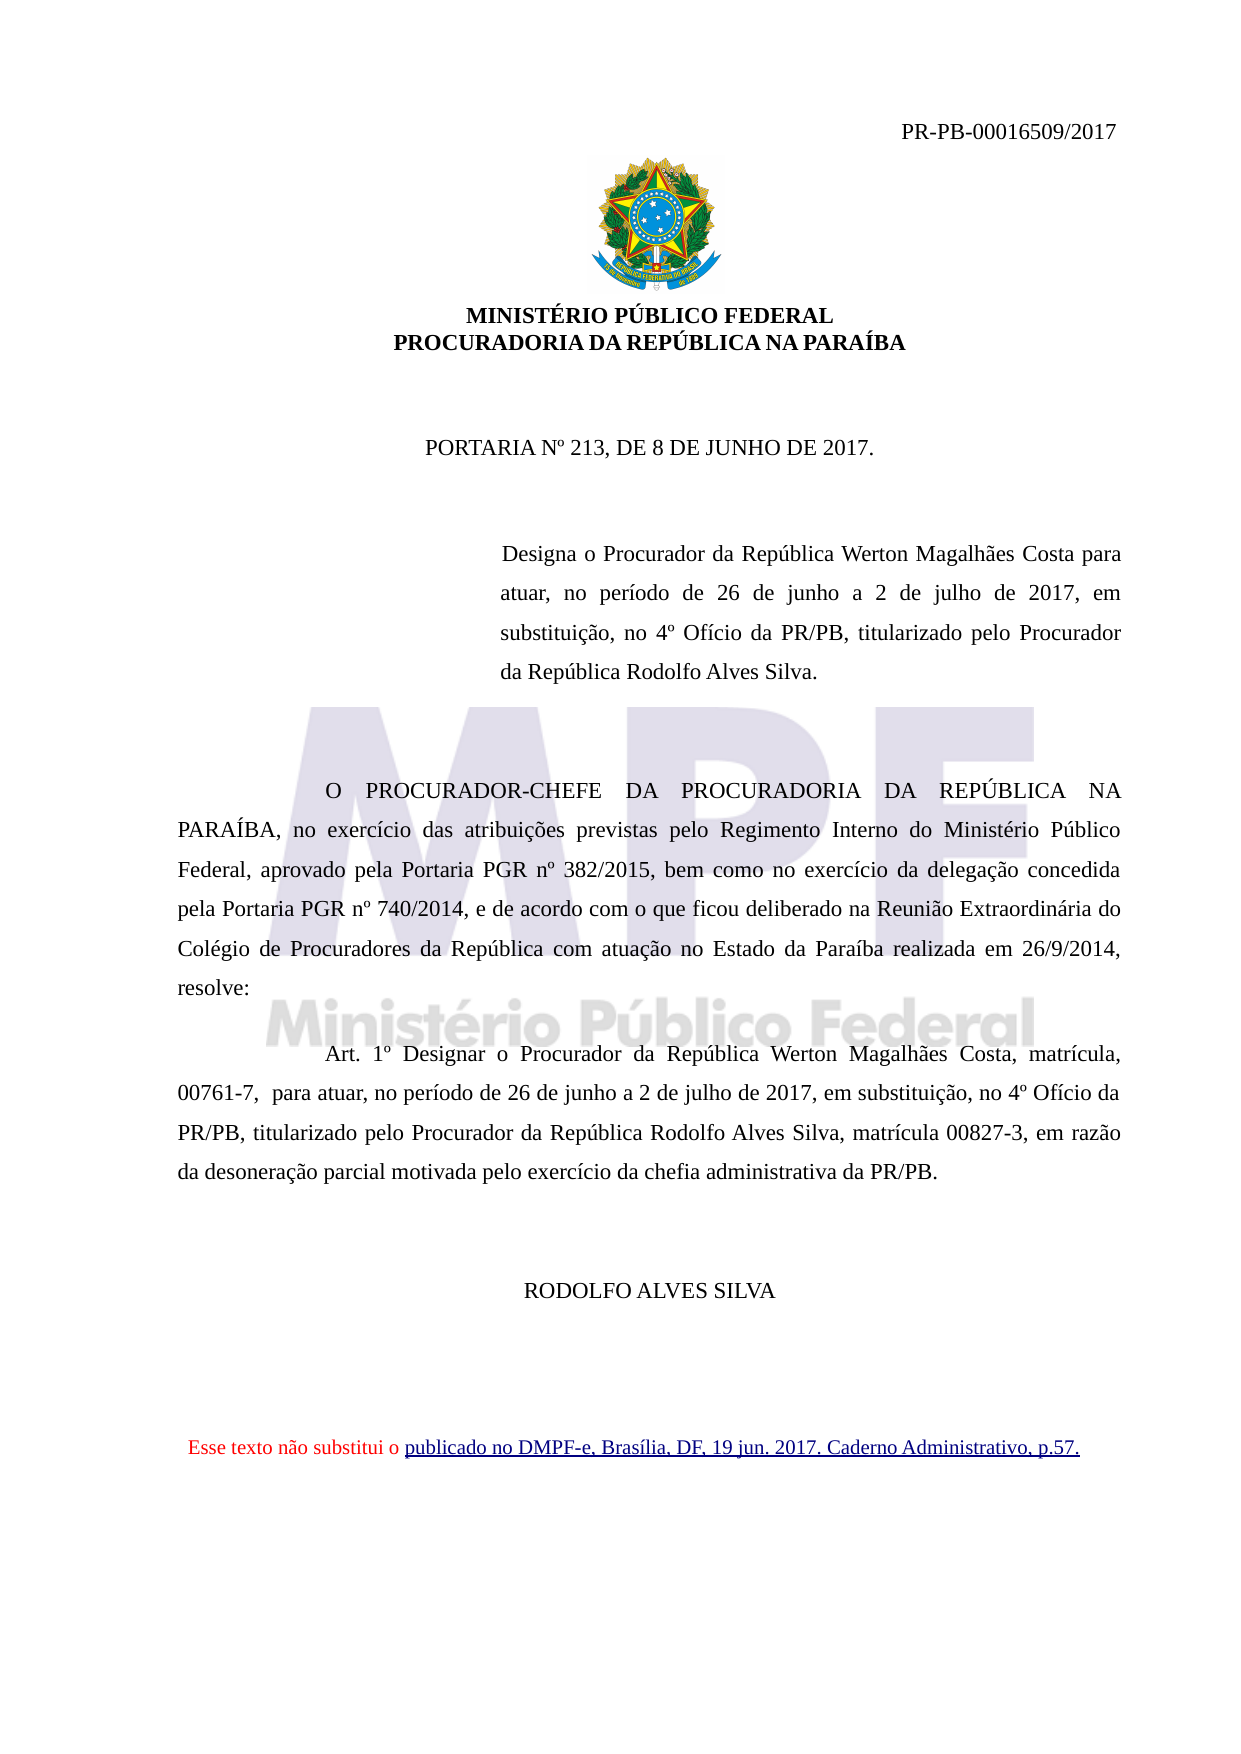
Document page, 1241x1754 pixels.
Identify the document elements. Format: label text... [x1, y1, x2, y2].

picture [266, 707, 1034, 777]
text Esse texto não substitui o publicado no DMPF-e, Brasília, DF, 19 jun. 2017. Caderno Administrativo, p.57. [177, 1435, 1122, 1459]
text MINISTÉRIO PÚBLICO FEDERAL [177, 302, 1122, 329]
picture [587, 155, 726, 294]
text PORTARIA Nº 213, DE 8 DE JUNHO DE 2017. [177, 434, 1122, 461]
text PROCURADORIA DA REPÚBLICA NA PARAÍBA [177, 329, 1122, 355]
text Art. 1º Designar o Procurador da República Werton Magalhães Costa, matrícula, 00761-7, para atuar, no período de 26 de junho a 2 de julho de 2017, em substituição, no 4º Ofício da PR/PB, titularizado pelo Procurador da República Rodolfo Alves Silva, matrícula 00827-3, em razão da desoneração parcial motivada pelo exercício da chefia administrativa da PR/PB. [177, 1040, 1122, 1185]
picture [266, 1000, 1034, 1040]
text PR-PB-00016509/2017 [177, 118, 1122, 144]
text Designa o Procurador da República Werton Magalhães Costa para atuar, no período de 26 de junho a 2 de julho de 2017, em substituição, no 4º Ofício da PR/PB, titularizado pelo Procurador da República Rodolfo Alves Silva. [500, 540, 1122, 684]
text RODOLFO ALVES SILVA [177, 1277, 1122, 1303]
text O PROCURADOR-CHEFE DA PROCURADORIA DA REPÚBLICA NA PARAÍBA, no exercício das atribuições previstas pelo Regimento Interno do Ministério Público Federal, aprovado pela Portaria PGR nº 382/2015, bem como no exercício da delegação concedida pela Portaria PGR nº 740/2014, e de acordo com o que ficou deliberado na Reunião Extraordinária do Colégio de Procuradores da República com atuação no Estado da Paraíba realizada em 26/9/2014, resolve: [177, 777, 1122, 1000]
